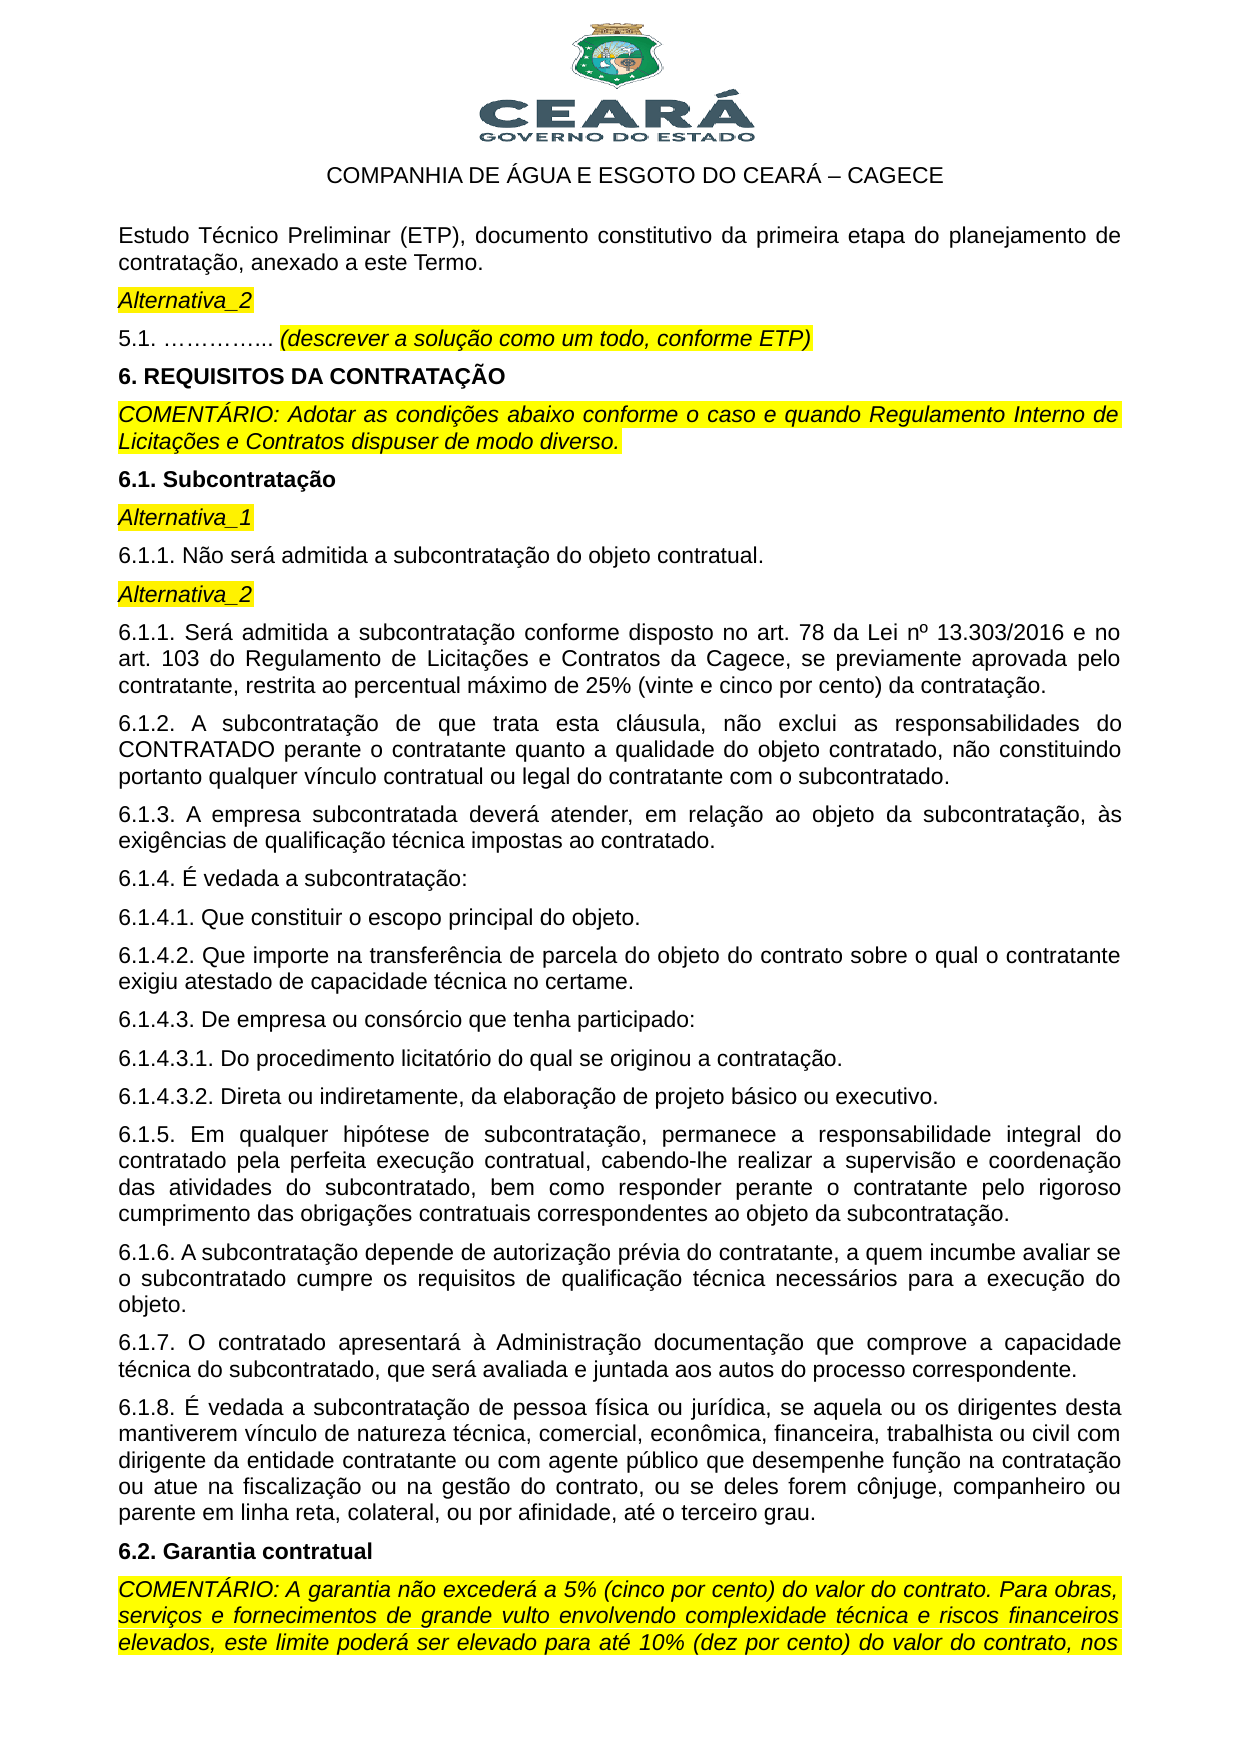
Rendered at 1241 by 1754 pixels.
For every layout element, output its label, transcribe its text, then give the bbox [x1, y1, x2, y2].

text 6.1.4.3.2. Direta ou indiretamente, da elaboração de projeto básico ou executivo. [118, 1083, 1122, 1109]
text 6.1.7. O contratado apresentará à Administração documentação que comprove a capacidade técnica do subcontratado, que será avaliada e juntada aos autos do processo correspondente. [118, 1329, 1122, 1382]
text 6.1.2. A subcontratação de que trata esta cláusula, não exclui as responsabilidades do CONTRATADO perante o contratante quanto a qualidade do objeto contratado, não constituindo portanto qualquer vínculo contratual ou legal do contratante com o subcontratado. [118, 710, 1122, 789]
text Alternativa_1 [118, 504, 1122, 531]
text Alternativa_2 [118, 287, 1122, 313]
text 6.1.4. É vedada a subcontratação: [118, 865, 1122, 892]
text Estudo Técnico Preliminar (ETP), documento constitutivo da primeira etapa do planejamento de contratação, anexado a este Termo. [118, 222, 1122, 275]
text COMENTÁRIO: A garantia não excederá a 5% (cinco por cento) do valor do contrato. Para obras, serviços e fornecimentos de grande vulto envolvendo complexidade técnica e riscos financeiros elevados, este limite poderá ser elevado para até 10% (dez por cento) do valor do contrato, nos [118, 1576, 1122, 1655]
text 6.1.4.3. De empresa ou consórcio que tenha participado: [118, 1006, 1122, 1033]
text 6.1.1. Não será admitida a subcontratação do objeto contratual. [118, 542, 1122, 569]
picture [453, 19, 782, 145]
text 6.1.1. Será admitida a subcontratação conforme disposto no art. 78 da Lei nº 13.303/2016 e no art. 103 do Regulamento de Licitações e Contratos da Cagece, se previamente aprovada pelo contratante, restrita ao percentual máximo de 25% (vinte e cinco por cento) da contratação. [118, 619, 1122, 698]
text 5.1. …………... (descrever a solução como um todo, conforme ETP) [118, 325, 1122, 351]
text 6. REQUISITOS DA CONTRATAÇÃO [118, 363, 1122, 389]
text 6.1.6. A subcontratação depende de autorização prévia do contratante, a quem incumbe avaliar se o subcontratado cumpre os requisitos de qualificação técnica necessários para a execução do objeto. [118, 1238, 1122, 1317]
text 6.1.4.2. Que importe na transferência de parcela do objeto do contrato sobre o qual o contratante exigiu atestado de capacidade técnica no certame. [118, 942, 1122, 994]
text 6.1.8. É vedada a subcontratação de pessoa física ou jurídica, se aquela ou os dirigentes desta mantiverem vínculo de natureza técnica, comercial, econômica, financeira, trabalhista ou civil com dirigente da entidade contratante ou com agente público que desempenhe função na contratação ou atue na fiscalização ou na gestão do contrato, ou se deles forem cônjuge, companheiro ou parente em linha reta, colateral, ou por afinidade, até o terceiro grau. [118, 1394, 1122, 1526]
text COMENTÁRIO: Adotar as condições abaixo conforme o caso e quando Regulamento Interno de Licitações e Contratos dispuser de modo diverso. [118, 401, 1122, 454]
text 6.1.4.3.1. Do procedimento licitatório do qual se originou a contratação. [118, 1045, 1122, 1071]
text 6.1. Subcontratação [118, 466, 1122, 492]
text 6.1.5. Em qualquer hipótese de subcontratação, permanece a responsabilidade integral do contratado pela perfeita execução contratual, cabendo-lhe realizar a supervisão e coordenação das atividades do subcontratado, bem como responder perante o contratante pelo rigoroso cumprimento das obrigações contratuais correspondentes ao objeto da subcontratação. [118, 1121, 1122, 1227]
text 6.1.4.1. Que constituir o escopo principal do objeto. [118, 904, 1122, 930]
text 6.1.3. A empresa subcontratada deverá atender, em relação ao objeto da subcontratação, às exigências de qualificação técnica impostas ao contratado. [118, 801, 1122, 853]
text 6.2. Garantia contratual [118, 1538, 1122, 1564]
text Alternativa_2 [118, 581, 1122, 607]
